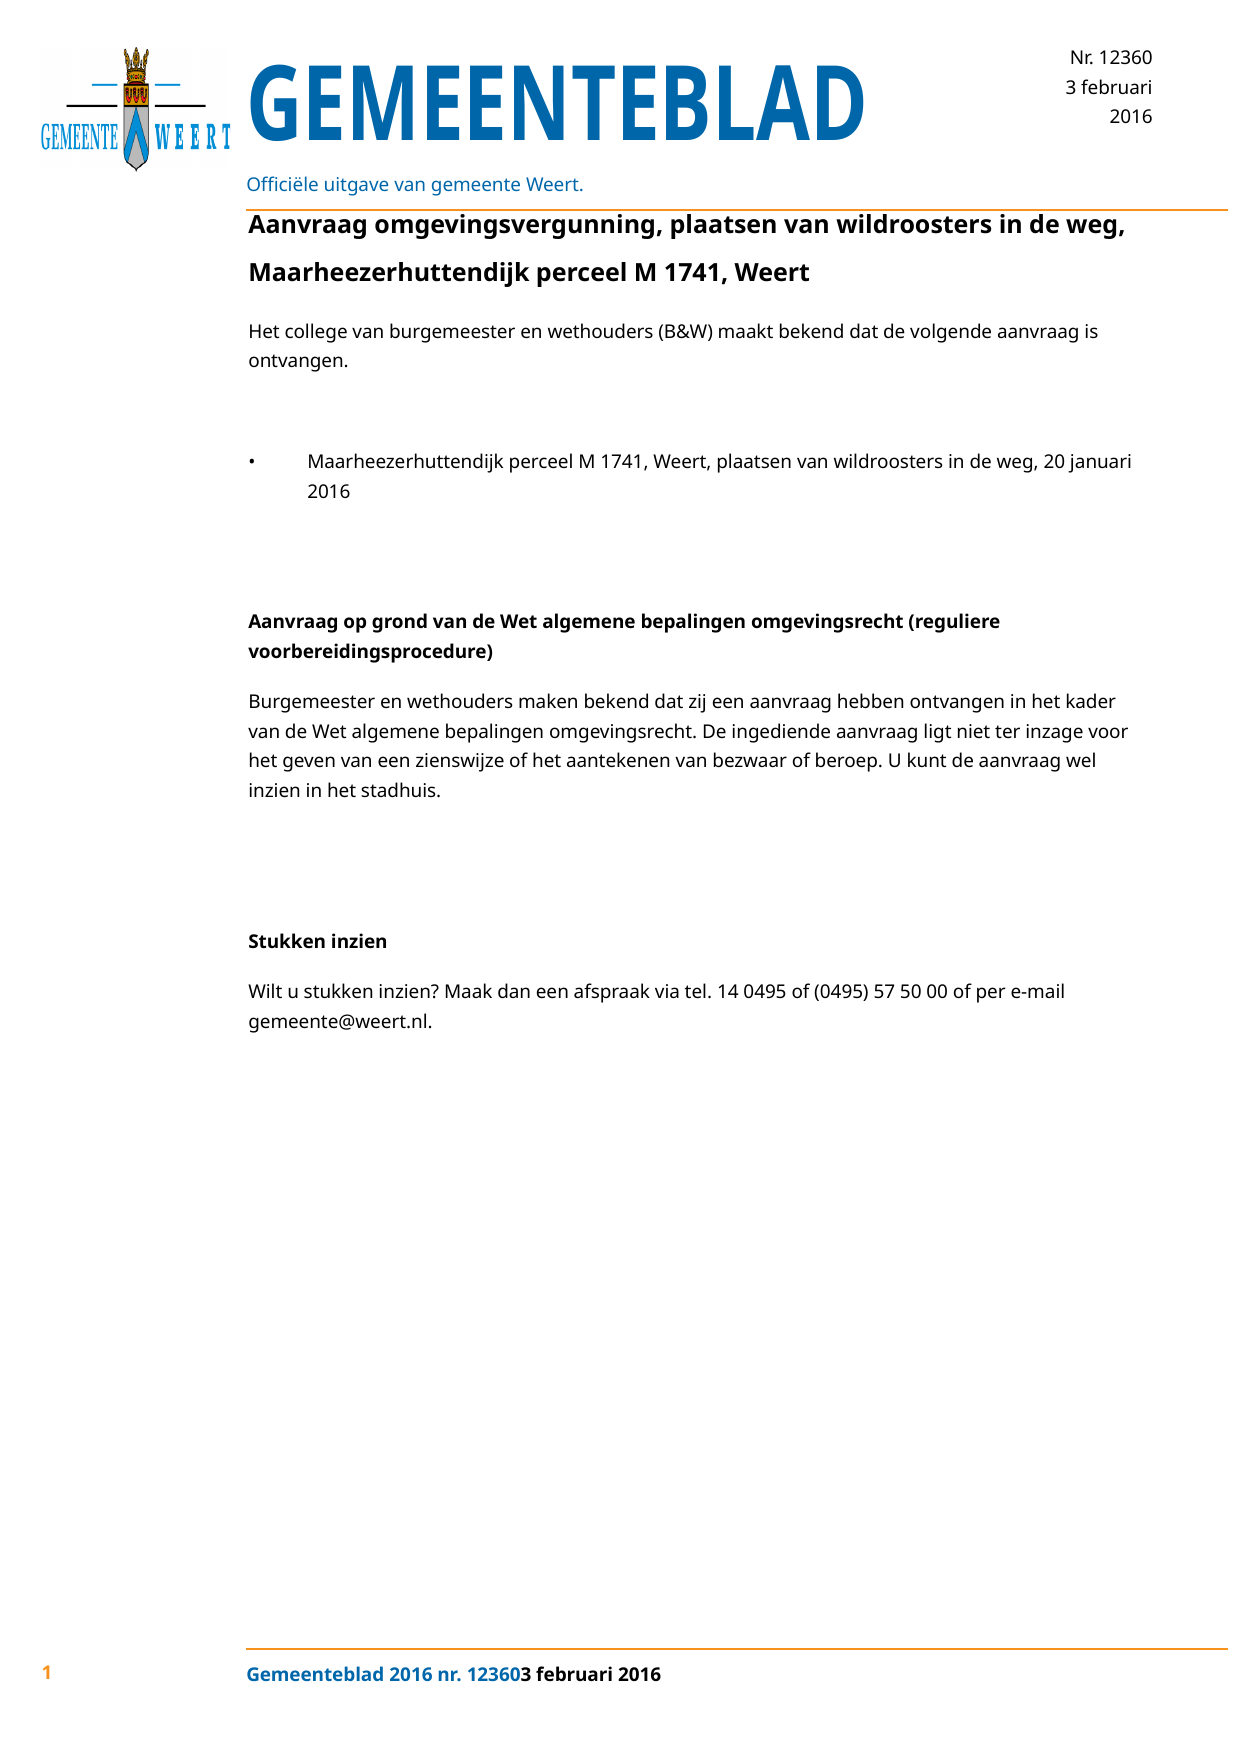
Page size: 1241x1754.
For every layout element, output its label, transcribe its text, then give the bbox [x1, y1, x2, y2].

list Maarheezerhuttendijk perceel M 1741, Weert, plaatsen van wildroosters in de weg, 20 januari 2016 [248, 448, 1152, 504]
text Aanvraag omgevingsvergunning, plaatsen van wildroosters in de weg, Maarheezerhuttendijk perceel M 1741, Weert [248, 211, 1152, 288]
text Wilt u stukken inzien? Maak dan een afspraak via tel. 14 0495 of (0495) 57 50 00 of per e-mail gemeente@weert.nl. [248, 979, 1152, 1034]
text Stukken inzien [248, 928, 1152, 954]
text Burgemeester en wethouders maken bekend dat zij een aanvraag hebben ontvangen in het kader van de Wet algemene bepalingen omgevingsrecht. De ingediende aanvraag ligt niet ter inzage voor het geven van een zienswijze of het aantekenen van bezwaar of beroep. U kunt de aanvraag wel inzien in het stadhuis. [248, 688, 1152, 803]
text Aanvraag op grond van de Wet algemene bepalingen omgevingsrecht (reguliere voorbereidingsprocedure) [248, 608, 1152, 664]
picture [41, 47, 231, 172]
text Het college van burgemeester en wethouders (B&W) maakt bekend dat de volgende aanvraag is ontvangen. [248, 318, 1152, 373]
